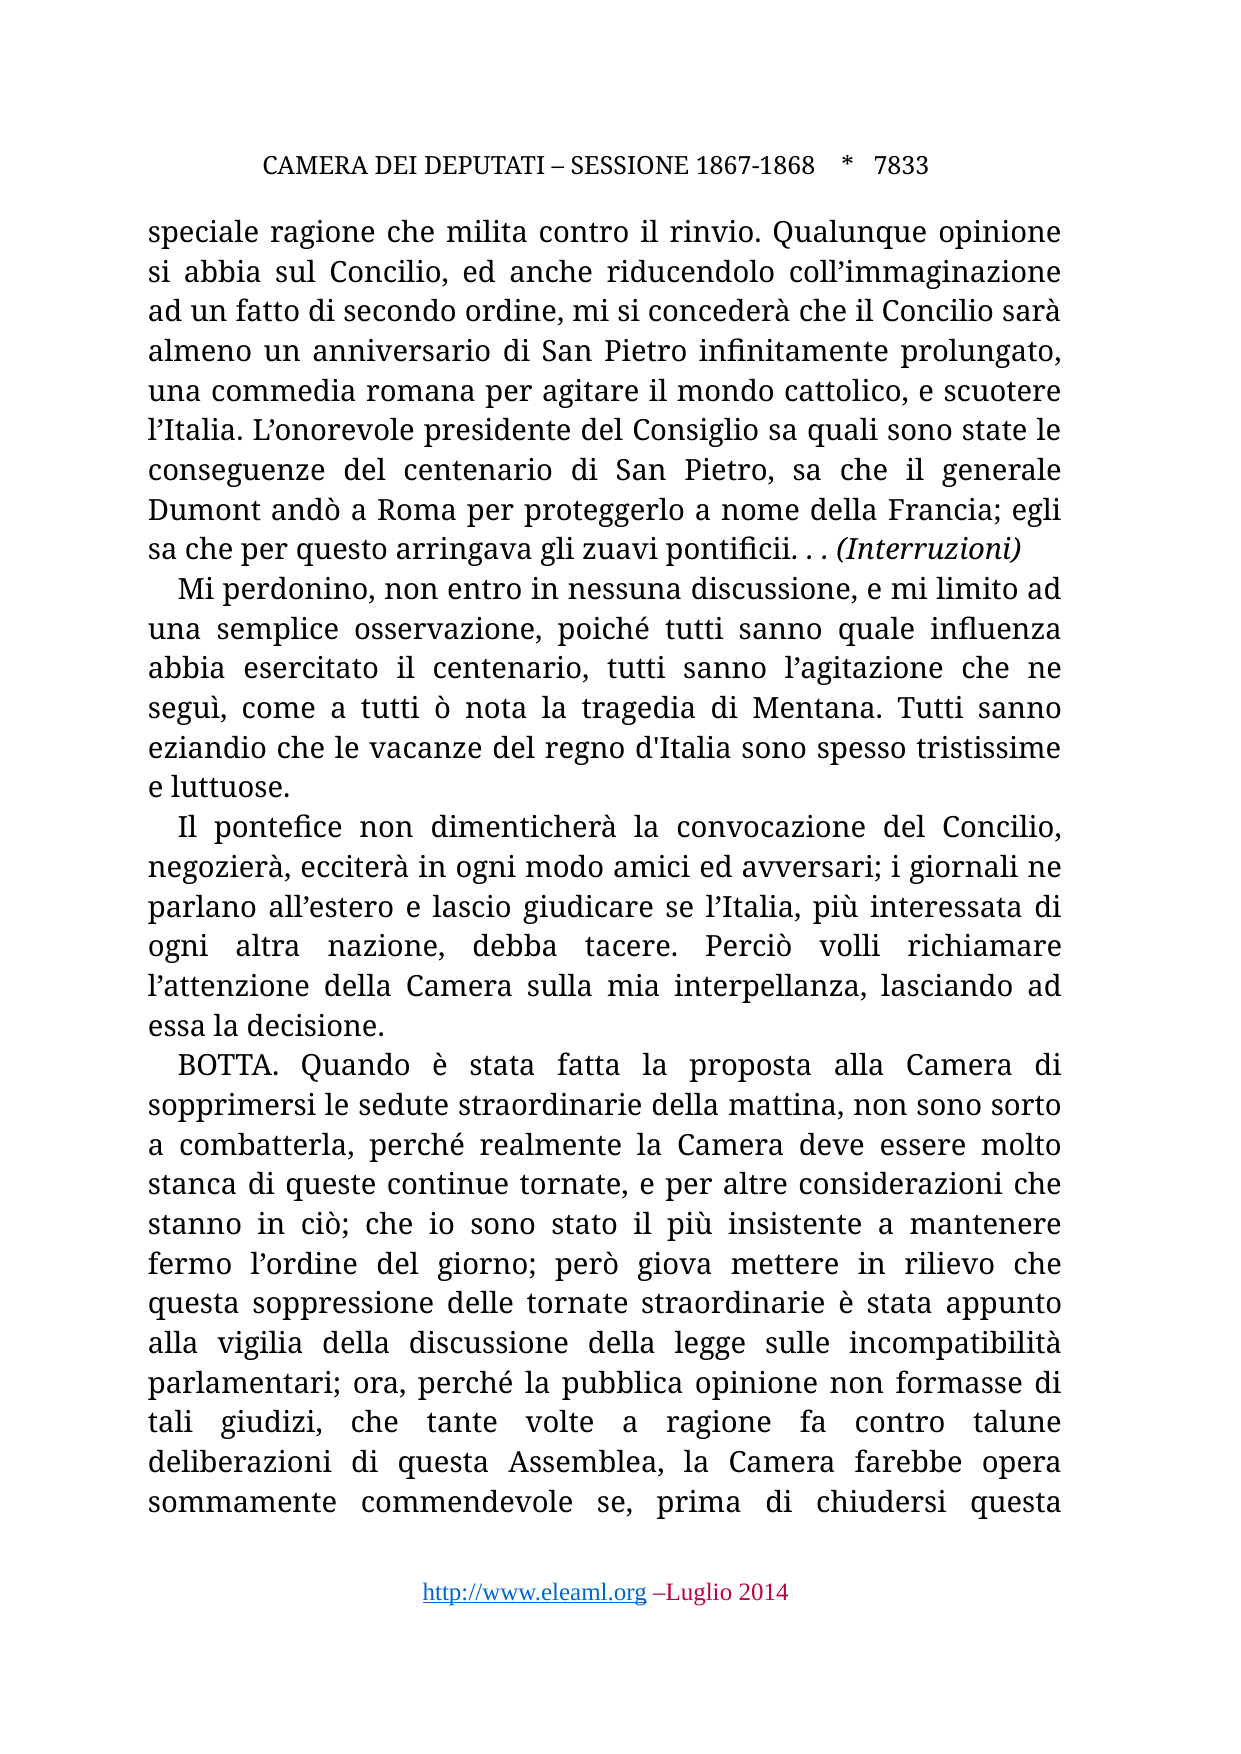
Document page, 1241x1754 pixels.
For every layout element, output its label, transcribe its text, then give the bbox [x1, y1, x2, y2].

text Il pontefice non dimenticherà la convocazione del Concilio, negozierà, ecciterà in ogni modo amici ed avversari; i giornali ne parlano all’estero e lascio giudicare se l’Italia, più interessata di ogni altra nazione, debba tacere. Perciò volli richiamare l’attenzione della Camera sulla mia interpellanza, lasciando ad essa la decisione. [148, 806, 1063, 1044]
text Mi perdonino, non entro in nessuna discussione, e mi limito ad una semplice osservazione, poiché tutti sanno quale influenza abbia esercitato il centenario, tutti sanno l’agitazione che ne seguì, come a tutti ò nota la tragedia di Mentana. Tutti sanno eziandio che le vacanze del regno d'Italia sono spesso tristissime e luttuose. [148, 568, 1063, 806]
text speciale ragione che milita contro il rinvio. Qualunque opinione si abbia sul Concilio, ed anche riducendolo coll’immaginazione ad un fatto di secondo ordine, mi si concederà che il Concilio sarà almeno un anniversario di San Pietro infinitamente prolungato, una commedia romana per agitare il mondo cattolico, e scuotere l’Italia. L’onorevole presidente del Consiglio sa quali sono state le conseguenze del centenario di San Pietro, sa che il generale Dumont andò a Roma per proteggerlo a nome della Francia; egli sa che per questo arringava gli zuavi pontificii. . . (Interruzioni) [148, 211, 1063, 568]
text BOTTA. Quando è stata fatta la proposta alla Camera di sopprimersi le sedute straordinarie della mattina, non sono sorto a combatterla, perché realmente la Camera deve essere molto stanca di queste continue tornate, e per altre considerazioni che stanno in ciò; che io sono stato il più insistente a mantenere fermo l’ordine del giorno; però giova mettere in rilievo che questa soppressione delle tornate straordinarie è stata appunto alla vigilia della discussione della legge sulle incompatibilità parlamentari; ora, perché la pubblica opinione non formasse di tali giudizi, che tante volte a ragione fa contro talune deliberazioni di questa Assemblea, la Camera farebbe opera sommamente commendevole se, prima di chiudersi questa [148, 1044, 1063, 1521]
